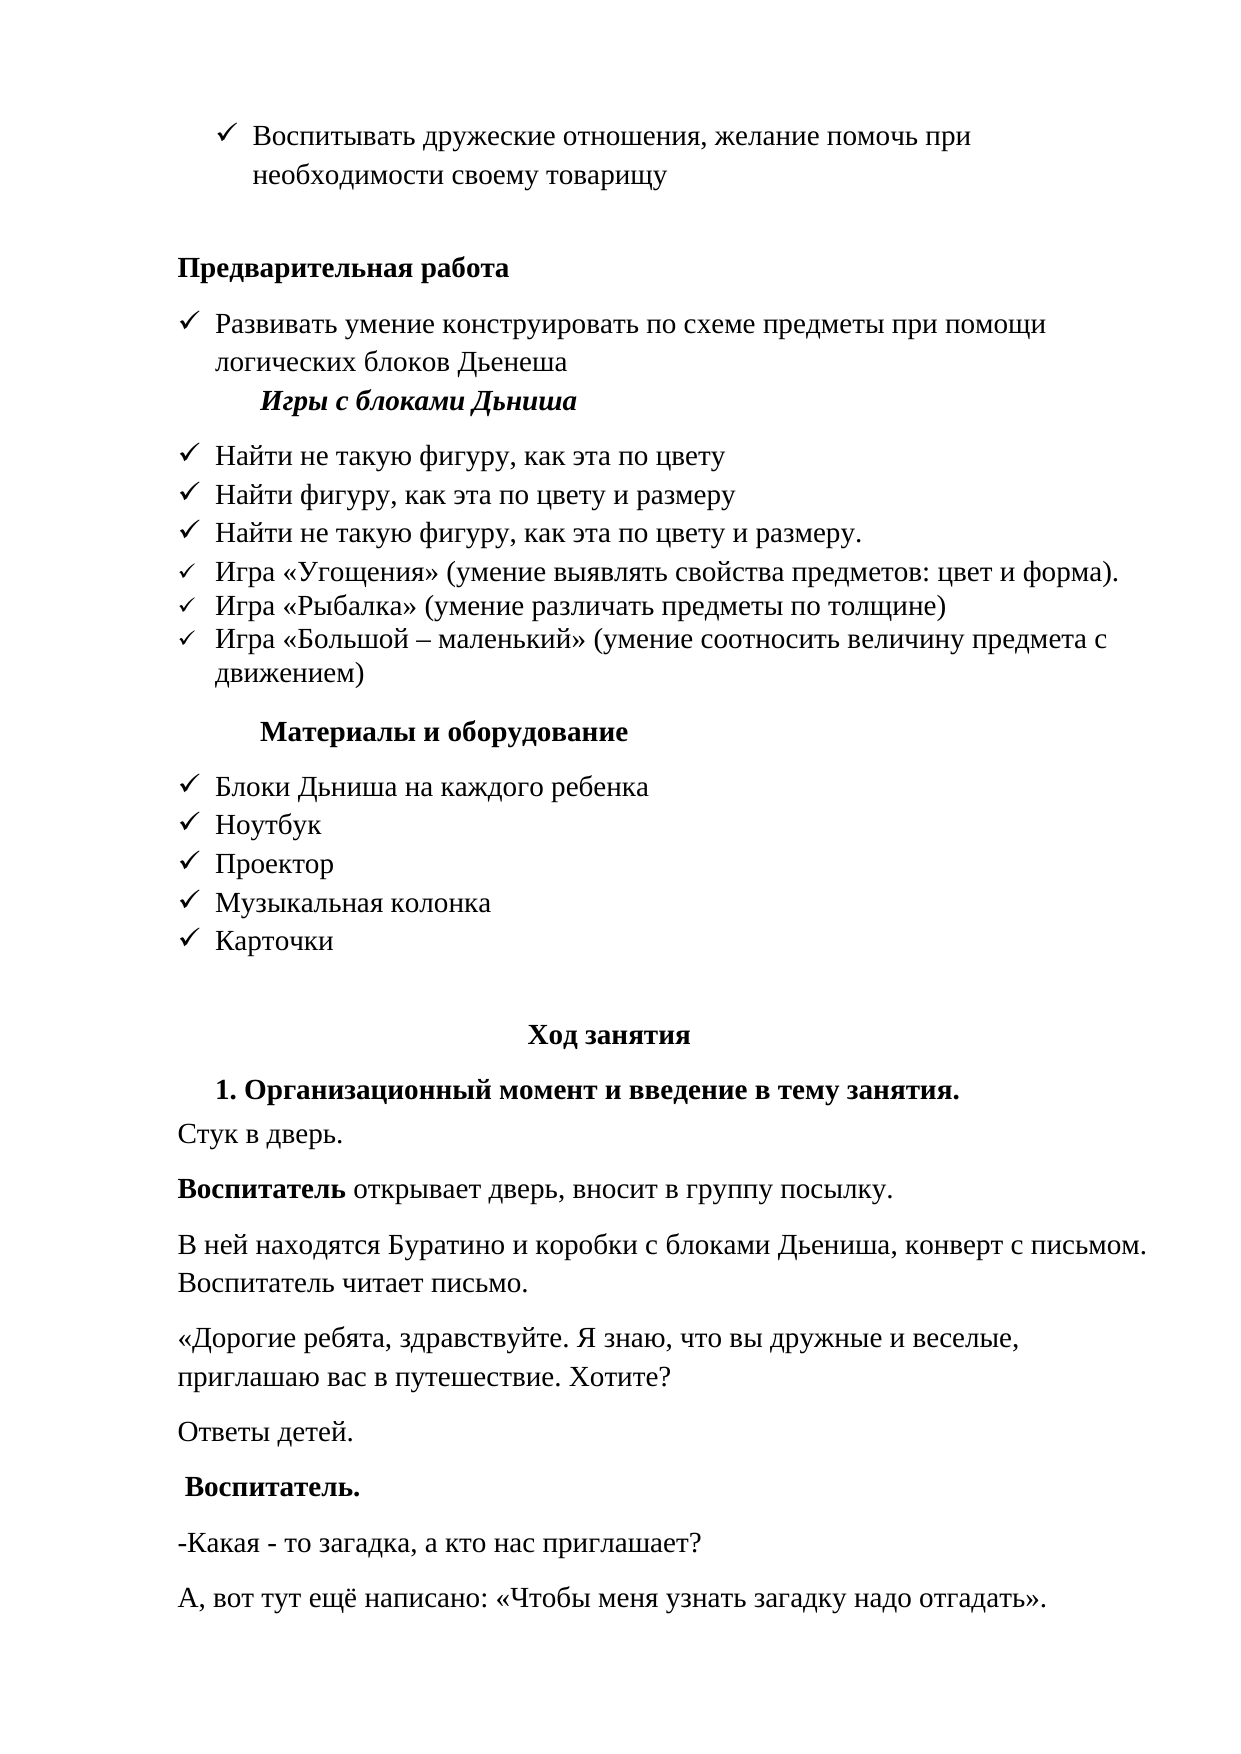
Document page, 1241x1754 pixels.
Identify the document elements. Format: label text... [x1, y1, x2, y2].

text Материалы и оборудование [260, 714, 1152, 747]
list 1. Организационный момент и введение в тему занятия. [177, 1072, 1152, 1106]
text Стук в дверь. [177, 1116, 1152, 1150]
list Найти не такую фигуру, как эта по цвету [177, 438, 1152, 472]
text Воспитатель открывает дверь, вносит в группу посылку. [177, 1172, 1152, 1205]
text «Дорогие ребята, здравствуйте. Я знаю, что вы дружные и веселые, приглашаю вас в путешествие. Хотите? [177, 1321, 1152, 1393]
list Проектор [177, 846, 1152, 880]
text Ход занятия [177, 1017, 1152, 1051]
text Воспитатель. [177, 1469, 1152, 1503]
list Блоки Дьниша на каждого ребенка [177, 769, 1152, 802]
list Игра «Рыбалка» (умение различать предметы по толщине) [177, 588, 1152, 621]
text -Какая - то загадка, а кто нас приглашает? [177, 1525, 1152, 1558]
list Найти фигуру, как эта по цвету и размеру [177, 477, 1152, 510]
list Игра «Угощения» (умение выявлять свойства предметов: цвет и форма). [177, 554, 1152, 588]
text Ответы детей. [177, 1414, 1152, 1448]
list Воспитывать дружеские отношения, желание помочь при необходимости своему товарищу [215, 118, 1152, 190]
text В ней находятся Буратино и коробки с блоками Дьениша, конверт с письмом. Воспитатель читает письмо. [177, 1227, 1152, 1299]
text А, вот тут ещё написано: «Чтобы меня узнать загадку надо отгадать». [177, 1580, 1152, 1613]
text Игры с блоками Дьниша [260, 383, 1152, 416]
list Карточки [177, 923, 1152, 957]
list Музыкальная колонка [177, 885, 1152, 918]
text Предварительная работа [177, 251, 1152, 284]
list Развивать умение конструировать по схеме предметы при помощи логических блоков Дьенеша [177, 306, 1152, 378]
list Ноутбук [177, 807, 1152, 841]
list Найти не такую фигуру, как эта по цвету и размеру. [177, 515, 1152, 549]
list Игра «Большой – маленький» (умение соотносить величину предмета с движением) [177, 621, 1152, 688]
